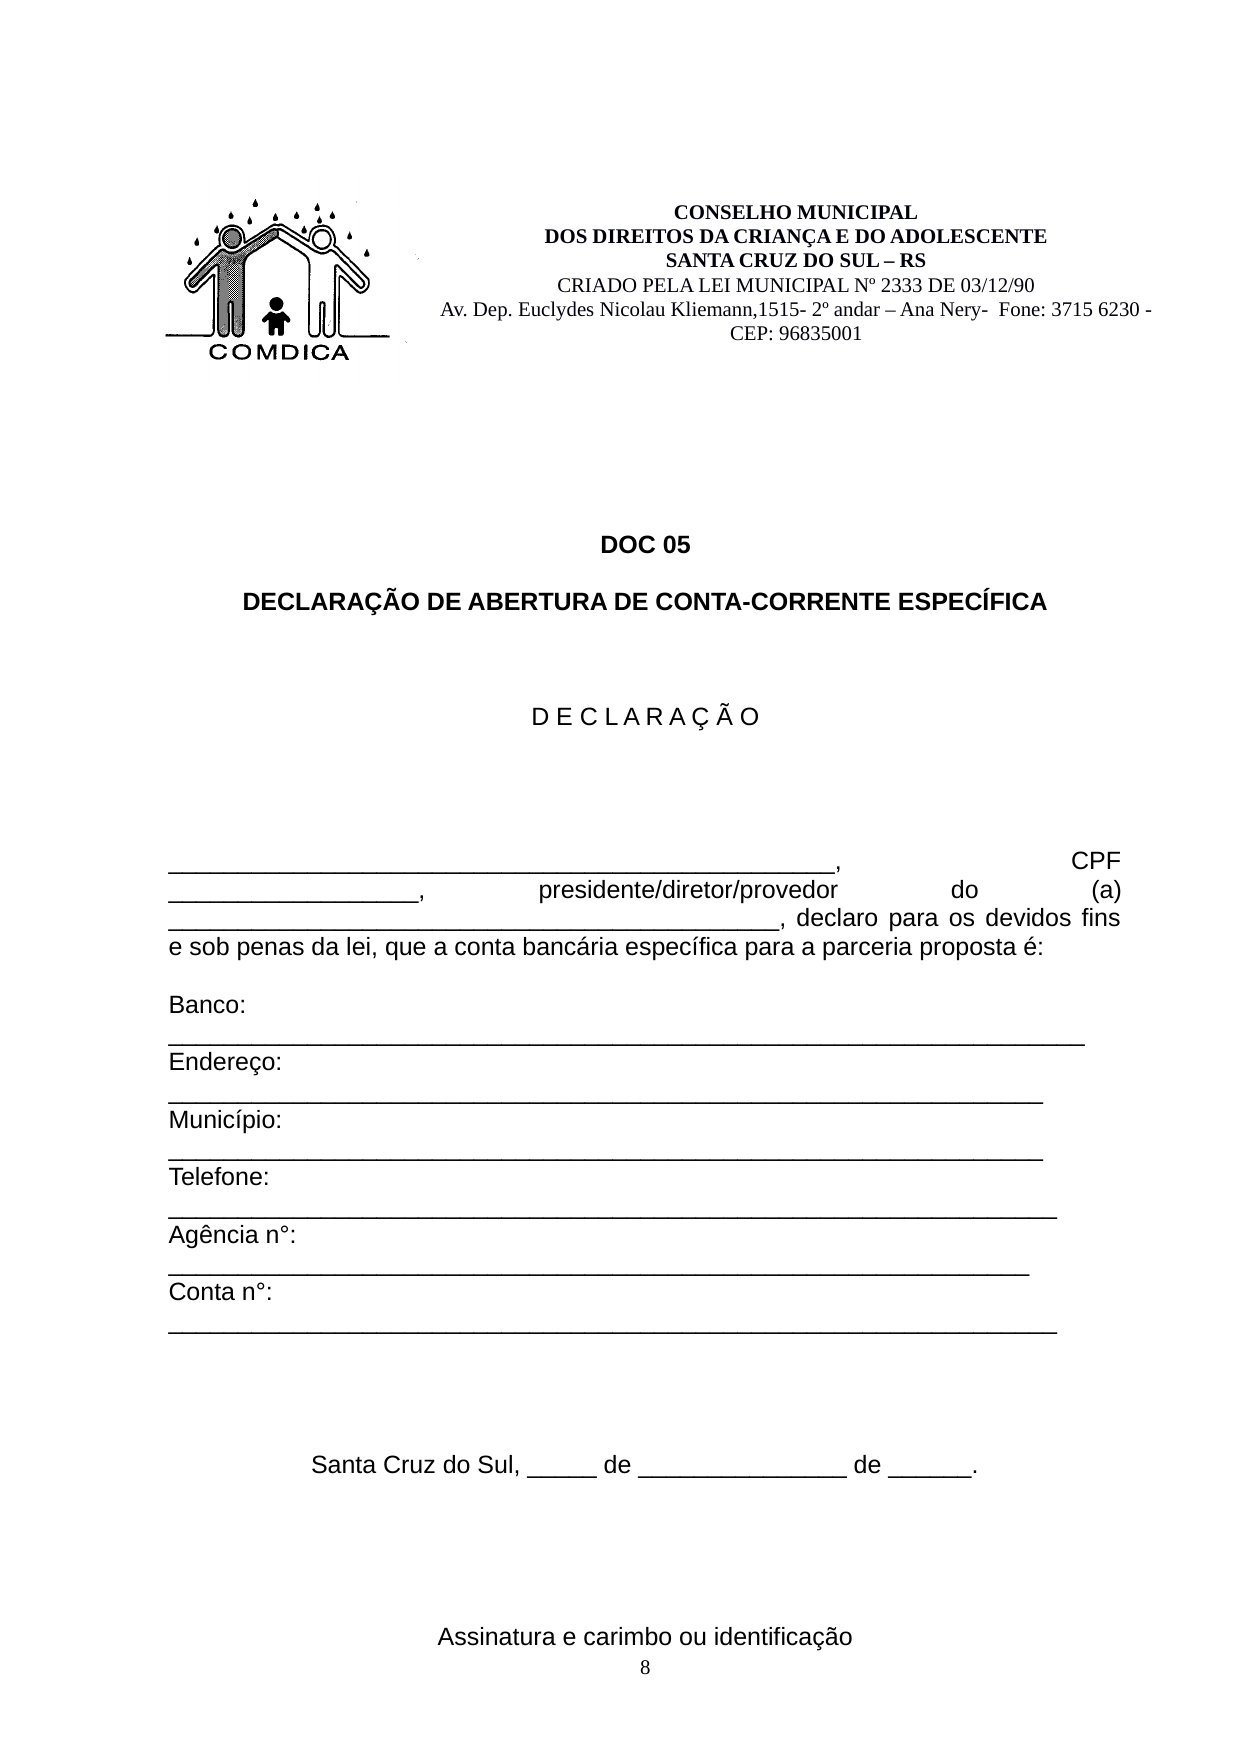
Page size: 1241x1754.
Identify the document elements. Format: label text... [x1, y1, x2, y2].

text CONSELHO MUNICIPAL [421, 200, 1171, 224]
text Conta n°: ________________________________________________________________ [168, 1277, 1122, 1334]
text DECLARAÇÃO DE ABERTURA DE CONTA-CORRENTE ESPECÍFICA [168, 587, 1122, 616]
text Município: _______________________________________________________________ [168, 1104, 1122, 1162]
text Av. Dep. Euclydes Nicolau Kliemann,1515- 2º andar – Ana Nery- Fone: 3715 6230 - CEP: 96835001 [421, 297, 1171, 345]
text ________________________________________________, CPF __________________, presidente/diretor/provedor do (a) ____________________________________________, declaro para os devidos fins e sob penas da lei, que a conta bancária específica para a parceria proposta é: [168, 846, 1122, 961]
text Endereço: _______________________________________________________________ [168, 1047, 1122, 1104]
text Assinatura e carimbo ou identificação [168, 1622, 1122, 1651]
text CRIADO PELA LEI MUNICIPAL Nº 2333 DE 03/12/90 [421, 272, 1171, 297]
text D E C L A R A Ç Ã O [168, 702, 1122, 731]
text DOC 05 [168, 529, 1122, 558]
text Banco: __________________________________________________________________ [168, 989, 1122, 1047]
text Santa Cruz do Sul, _____ de _______________ de ______. [168, 1449, 1122, 1478]
text DOS DIREITOS DA CRIANÇA E DO ADOLESCENTE [421, 224, 1171, 248]
text Agência n°: ______________________________________________________________ [168, 1219, 1122, 1277]
text SANTA CRUZ DO SUL – RS [421, 248, 1171, 272]
picture [148, 170, 421, 386]
text Telefone: ________________________________________________________________ [168, 1162, 1122, 1219]
